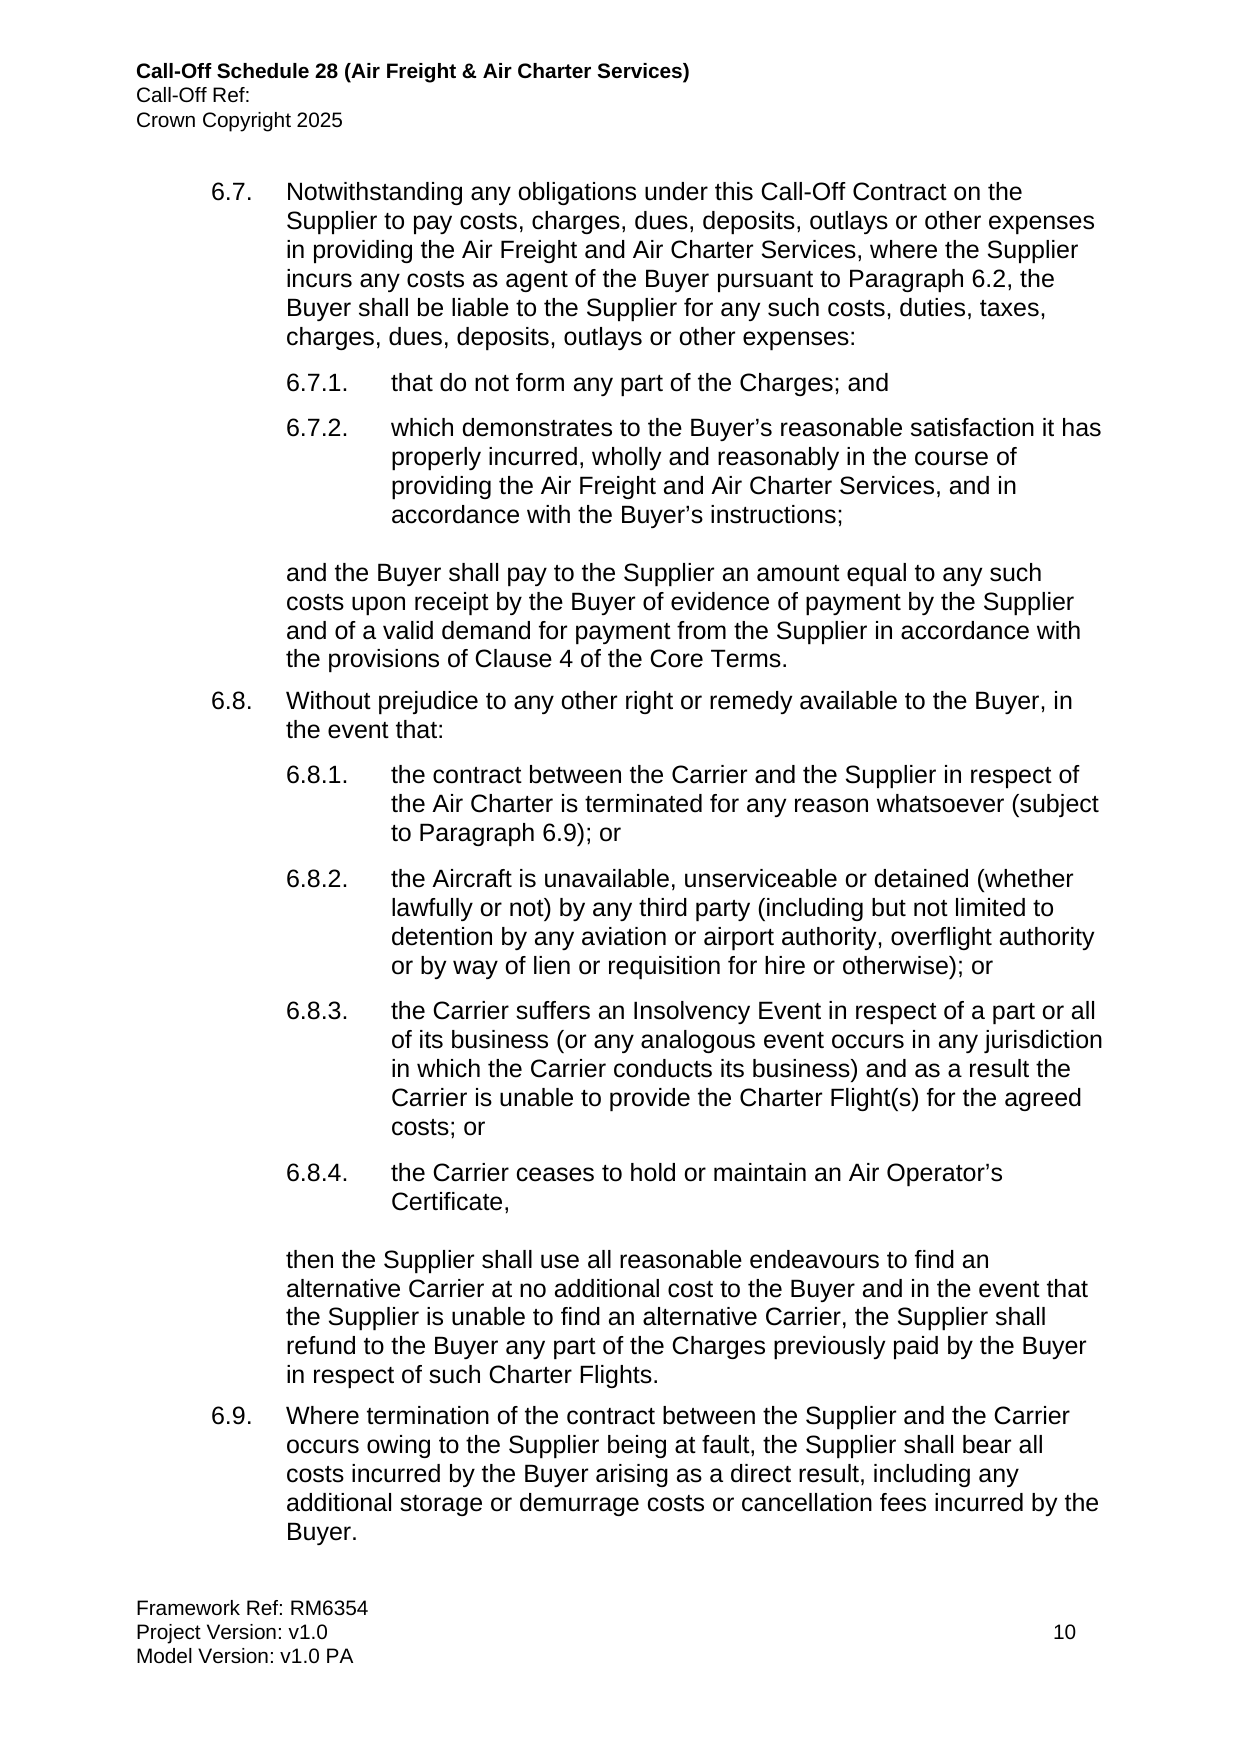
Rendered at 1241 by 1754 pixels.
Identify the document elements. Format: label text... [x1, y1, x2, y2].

list Without prejudice to any other right or remedy available to the Buyer, in the event that: [211, 686, 1104, 743]
list the Carrier ceases to hold or maintain an Air Operator’s Certificate, [286, 1158, 1104, 1216]
list Notwithstanding any obligations under this Call-Off Contract on the Supplier to pay costs, charges, dues, deposits, outlays or other expenses in providing the Air Freight and Air Charter Services, where the Supplier incurs any costs as agent of the Buyer pursuant to Paragraph 6.2, the Buyer shall be liable to the Supplier for any such costs, duties, taxes, charges, dues, deposits, outlays or other expenses: [211, 177, 1104, 351]
list that do not form any part of the Charges; and [286, 368, 1104, 396]
list Where termination of the contract between the Supplier and the Carrier occurs owing to the Supplier being at fault, the Supplier shall bear all costs incurred by the Buyer arising as a direct result, including any additional storage or demurrage costs or cancellation fees incurred by the Buyer. [211, 1401, 1104, 1546]
text then the Supplier shall use all reasonable endeavours to find an alternative Carrier at no additional cost to the Buyer and in the event that the Supplier is unable to find an alternative Carrier, the Supplier shall refund to the Buyer any part of the Charges previously paid by the Buyer in respect of such Charter Flights. [286, 1245, 1104, 1389]
list the contract between the Carrier and the Supplier in respect of the Air Charter is terminated for any reason whatsoever (subject to Paragraph 6.9); or [286, 760, 1104, 847]
list the Carrier suffers an Insolvency Event in respect of a part or all of its business (or any analogous event occurs in any jurisdiction in which the Carrier conducts its business) and as a result the Carrier is unable to provide the Charter Flight(s) for the agreed costs; or [286, 996, 1104, 1141]
list the Aircraft is unavailable, unserviceable or detained (whether lawfully or not) by any third party (including but not limited to detention by any aviation or airport authority, overflight authority or by way of lien or requisition for hire or otherwise); or [286, 864, 1104, 979]
list which demonstrates to the Buyer’s reasonable satisfaction it has properly incurred, wholly and reasonably in the course of providing the Air Freight and Air Charter Services, and in accordance with the Buyer’s instructions; [286, 413, 1104, 529]
text and the Buyer shall pay to the Supplier an amount equal to any such costs upon receipt by the Buyer of evidence of payment by the Supplier and of a valid demand for payment from the Supplier in accordance with the provisions of Clause 4 of the Core Terms. [286, 558, 1104, 673]
